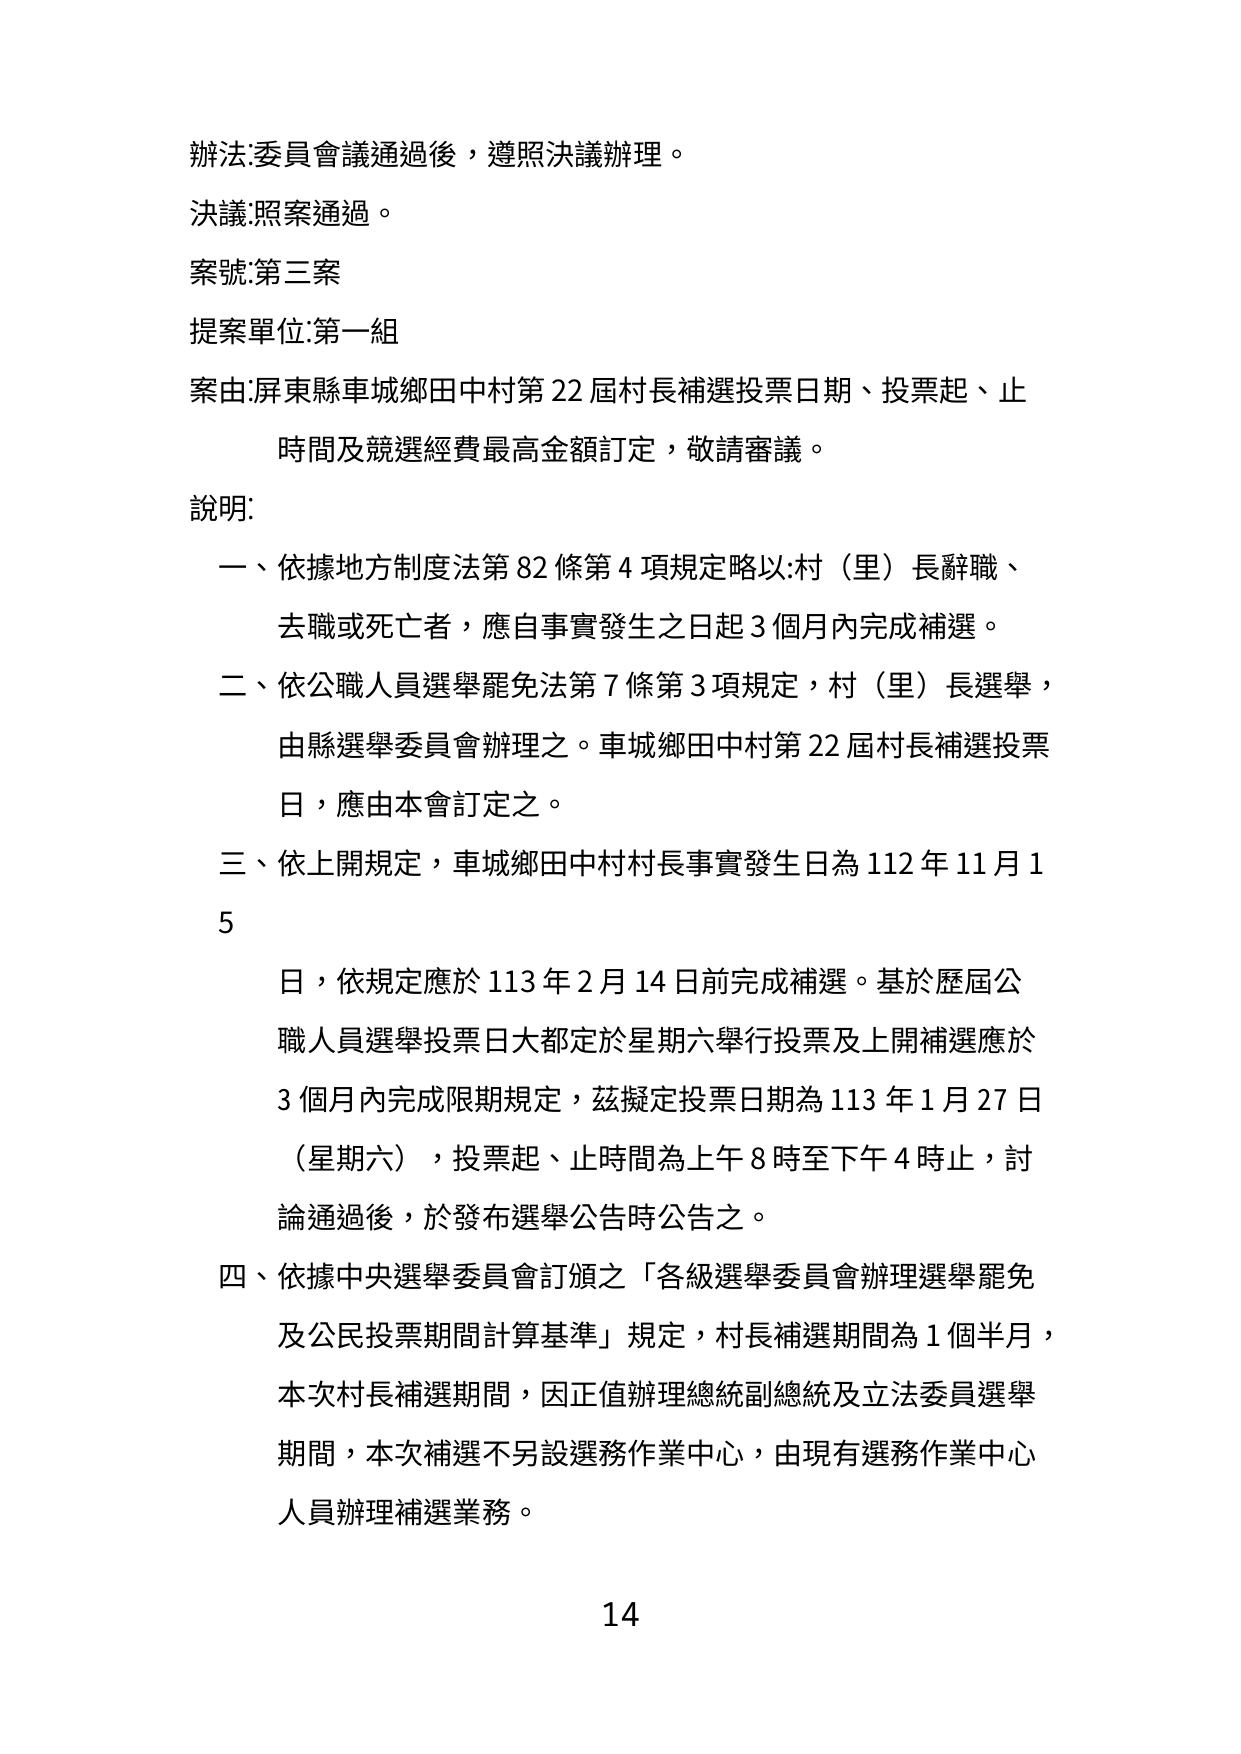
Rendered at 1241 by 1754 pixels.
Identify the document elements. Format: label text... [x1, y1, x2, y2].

list 說明⁚ [189, 472, 1122, 532]
list 決議⁚照案通過。 [189, 177, 1122, 236]
list 辦法⁚委員會議通過後，遵照決議辦理。 [189, 118, 1057, 177]
list 日，依規定應於113年2月14日前完成補選。基於歷屆公職人員選舉投票日大都定於星期六舉行投票及上開補選應於3個月內完成限期規定，茲擬定投票日期為113年1月27日（星期六），投票起、止時間為上午8時至下午4時止，討論通過後，於發布選舉公告時公告之。 [278, 945, 1051, 1240]
list 去職或死亡者，應自事實發生之日起3個月內完成補選。 [278, 591, 1045, 650]
list 一、依據地方制度法第82條第4項規定略以:村（里）長辭職、 [218, 532, 1051, 591]
list 時間及競選經費最高金額訂定，敬請審議。 [278, 413, 1069, 472]
list 及公民投票期間計算基準」規定，村長補選期間為1個半月，本次村長補選期間，因正值辦理總統副總統及立法委員選舉期間，本次補選不另設選務作業中心，由現有選務作業中心人員辦理補選業務。 [278, 1299, 1051, 1536]
list 提案單位⁚第一組 [189, 295, 1122, 354]
list 由縣選舉委員會辦理之。車城鄉田中村第22屆村長補選投票日，應由本會訂定之。 [278, 709, 1051, 827]
list 二、依公職人員選舉罷免法第7條第3項規定，村（里）長選舉， [218, 650, 1051, 709]
list 四、依據中央選舉委員會訂頒之「各級選舉委員會辦理選舉罷免 [218, 1240, 1051, 1299]
list 案由⁚屏東縣車城鄉田中村第22屆村長補選投票日期、投票起、止 [189, 354, 1051, 413]
list 三、依上開規定，車城鄉田中村村長事實發生日為112年11月15 [218, 827, 1051, 945]
list 案號⁚第三案 [189, 236, 1122, 295]
